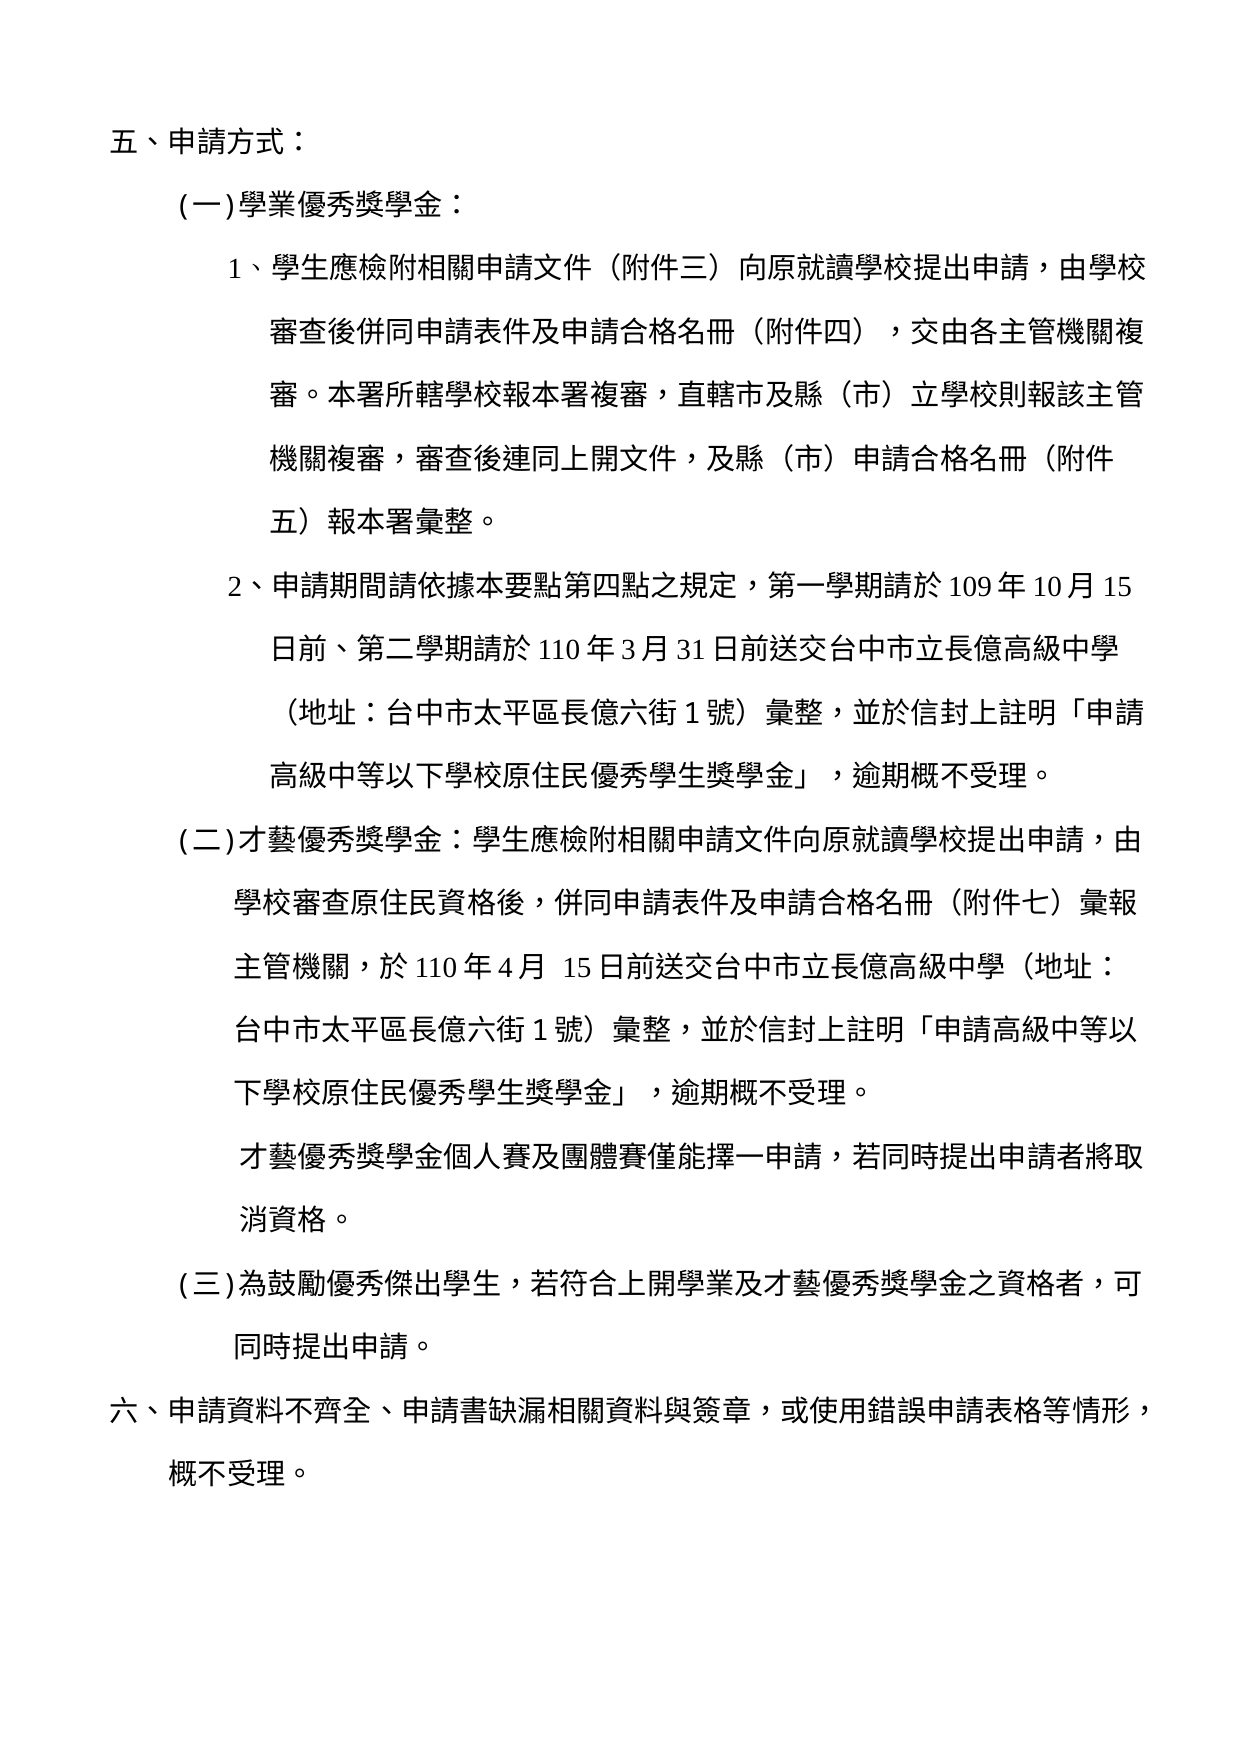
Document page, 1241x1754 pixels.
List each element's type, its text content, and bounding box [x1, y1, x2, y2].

text 才藝優秀獎學金個人賽及團體賽僅能擇一申請，若同時提出申請者將取消資格。 [239, 1133, 1146, 1239]
text 五、申請方式： [109, 118, 1146, 160]
text 2、申請期間請依據本要點第四點之規定，第一學期請於109年10月15日前、第二學期請於110年3月31日前送交台中市立長億高級中學（地址：台中市太平區長億六街1號）彙整，並於信封上註明「申請高級中等以下學校原住民優秀學生獎學金」，逾期概不受理。 [227, 562, 1146, 795]
text (一)學業優秀獎學金： [168, 182, 1146, 224]
text (二)才藝優秀獎學金：學生應檢附相關申請文件向原就讀學校提出申請，由學校審查原住民資格後，併同申請表件及申請合格名冊（附件七）彙報主管機關，於110年4月 15日前送交台中市立長億高級中學（地址：台中市太平區長億六街1號）彙整，並於信封上註明「申請高級中等以下學校原住民優秀學生獎學金」，逾期概不受理。 [174, 816, 1146, 1112]
text 六、申請資料不齊全、申請書缺漏相關資料與簽章，或使用錯誤申請表格等情形，概不受理。 [109, 1387, 1146, 1493]
text (三)為鼓勵優秀傑出學生，若符合上開學業及才藝優秀獎學金之資格者，可同時提出申請。 [174, 1260, 1146, 1366]
text 1、學生應檢附相關申請文件（附件三）向原就讀學校提出申請，由學校審查後併同申請表件及申請合格名冊（附件四），交由各主管機關複審。本署所轄學校報本署複審，直轄市及縣（市）立學校則報該主管機關複審，審查後連同上開文件，及縣（市）申請合格名冊（附件五）報本署彙整。 [227, 245, 1146, 541]
